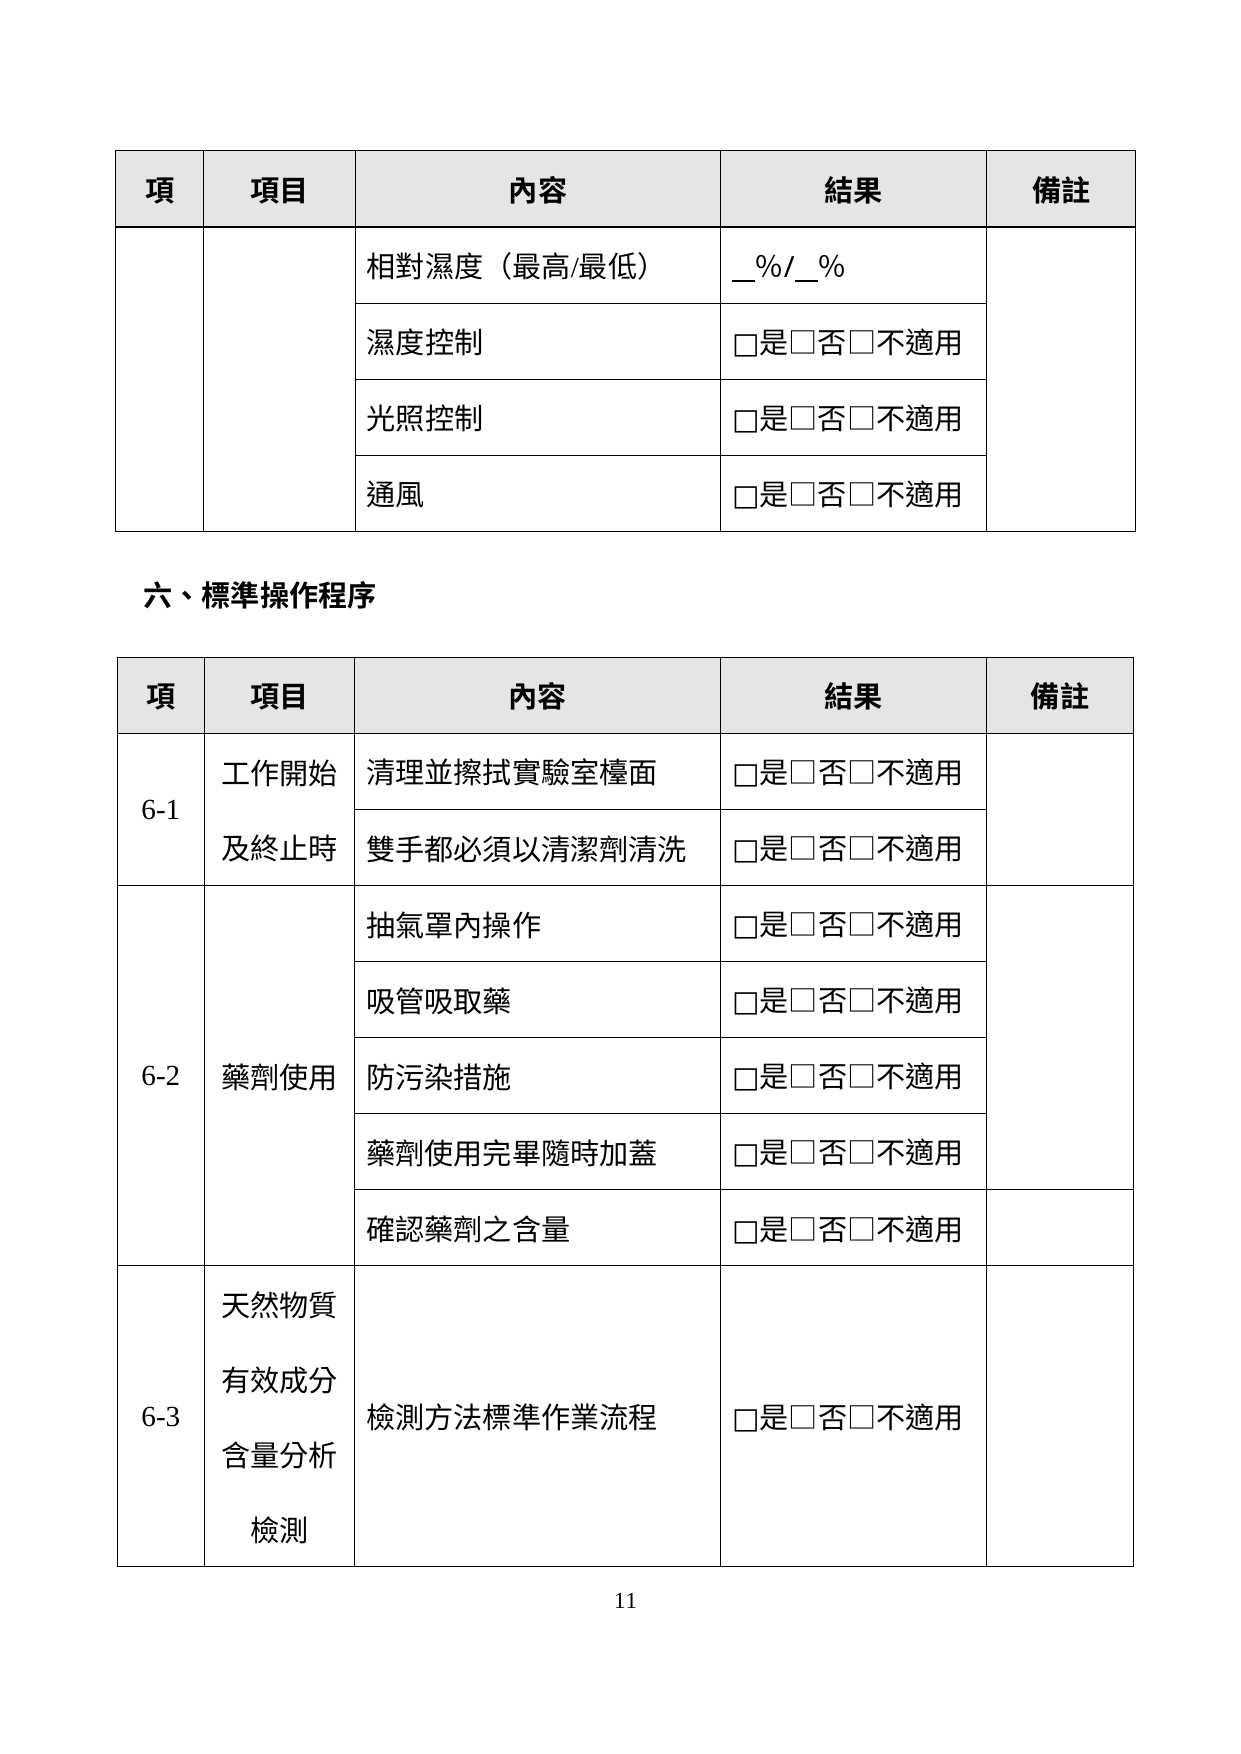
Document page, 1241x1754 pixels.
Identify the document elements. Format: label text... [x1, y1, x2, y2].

table_cell 確認藥劑之含量 [355, 1190, 720, 1265]
table_cell □是□否□不適用 [721, 1266, 986, 1566]
table_cell [987, 886, 1133, 1189]
table_cell □是□否□不適用 [721, 304, 986, 378]
table_cell [987, 1266, 1133, 1566]
table_header 項目 [204, 151, 355, 226]
table_cell 濕度控制 [356, 304, 720, 378]
table_header 內容 [355, 658, 720, 733]
table_cell [116, 228, 203, 531]
table_cell □是□否□不適用 [721, 734, 986, 809]
table_header 結果 [721, 151, 986, 226]
table_header 項 [118, 658, 204, 733]
table_cell 6-3 [118, 1266, 204, 1566]
table_cell 光照控制 [356, 380, 720, 454]
table_cell 防污染措施 [355, 1038, 720, 1113]
table_header 備註 [987, 658, 1133, 733]
table_cell □是□否□不適用 [721, 1190, 986, 1265]
table_cell [987, 228, 1135, 531]
table_header 內容 [356, 151, 720, 226]
table_cell 抽氣罩內操作 [355, 886, 720, 961]
table_cell 藥劑使用 [205, 886, 354, 1265]
table_cell □是□否□不適用 [721, 456, 986, 531]
table_cell 6-1 [118, 734, 204, 885]
table_header 結果 [721, 658, 986, 733]
table_cell 相對濕度（最高/最低） [356, 228, 720, 302]
table_cell □是□否□不適用 [721, 380, 986, 454]
table_cell 通風 [356, 456, 720, 531]
table_cell 雙手都必須以清潔劑清洗 [355, 810, 720, 885]
table_cell 吸管吸取藥 [355, 962, 720, 1037]
table_cell 工作開始及終止時 [205, 734, 354, 885]
table_cell □是□否□不適用 [721, 810, 986, 885]
table_header 備註 [987, 151, 1135, 226]
table_cell 檢測方法標準作業流程 [355, 1266, 720, 1566]
table_cell [987, 734, 1133, 885]
table_header 項 [116, 151, 203, 226]
text 六、標準操作程序 [143, 557, 1063, 632]
table_cell 藥劑使用完畢隨時加蓋 [355, 1114, 720, 1189]
table_header 項目 [205, 658, 354, 733]
table_cell [987, 1190, 1133, 1265]
table_cell 6-2 [118, 886, 204, 1265]
table_cell □是□否□不適用 [721, 886, 986, 961]
table_cell □是□否□不適用 [721, 962, 986, 1037]
table_cell □是□否□不適用 [721, 1038, 986, 1113]
table_cell □是□否□不適用 [721, 1114, 986, 1189]
table_cell ％/ ％ [721, 228, 986, 302]
table_cell 天然物質有效成分含量分析檢測 [205, 1266, 354, 1566]
table_cell [204, 228, 355, 531]
table_cell 清理並擦拭實驗室檯面 [355, 734, 720, 809]
